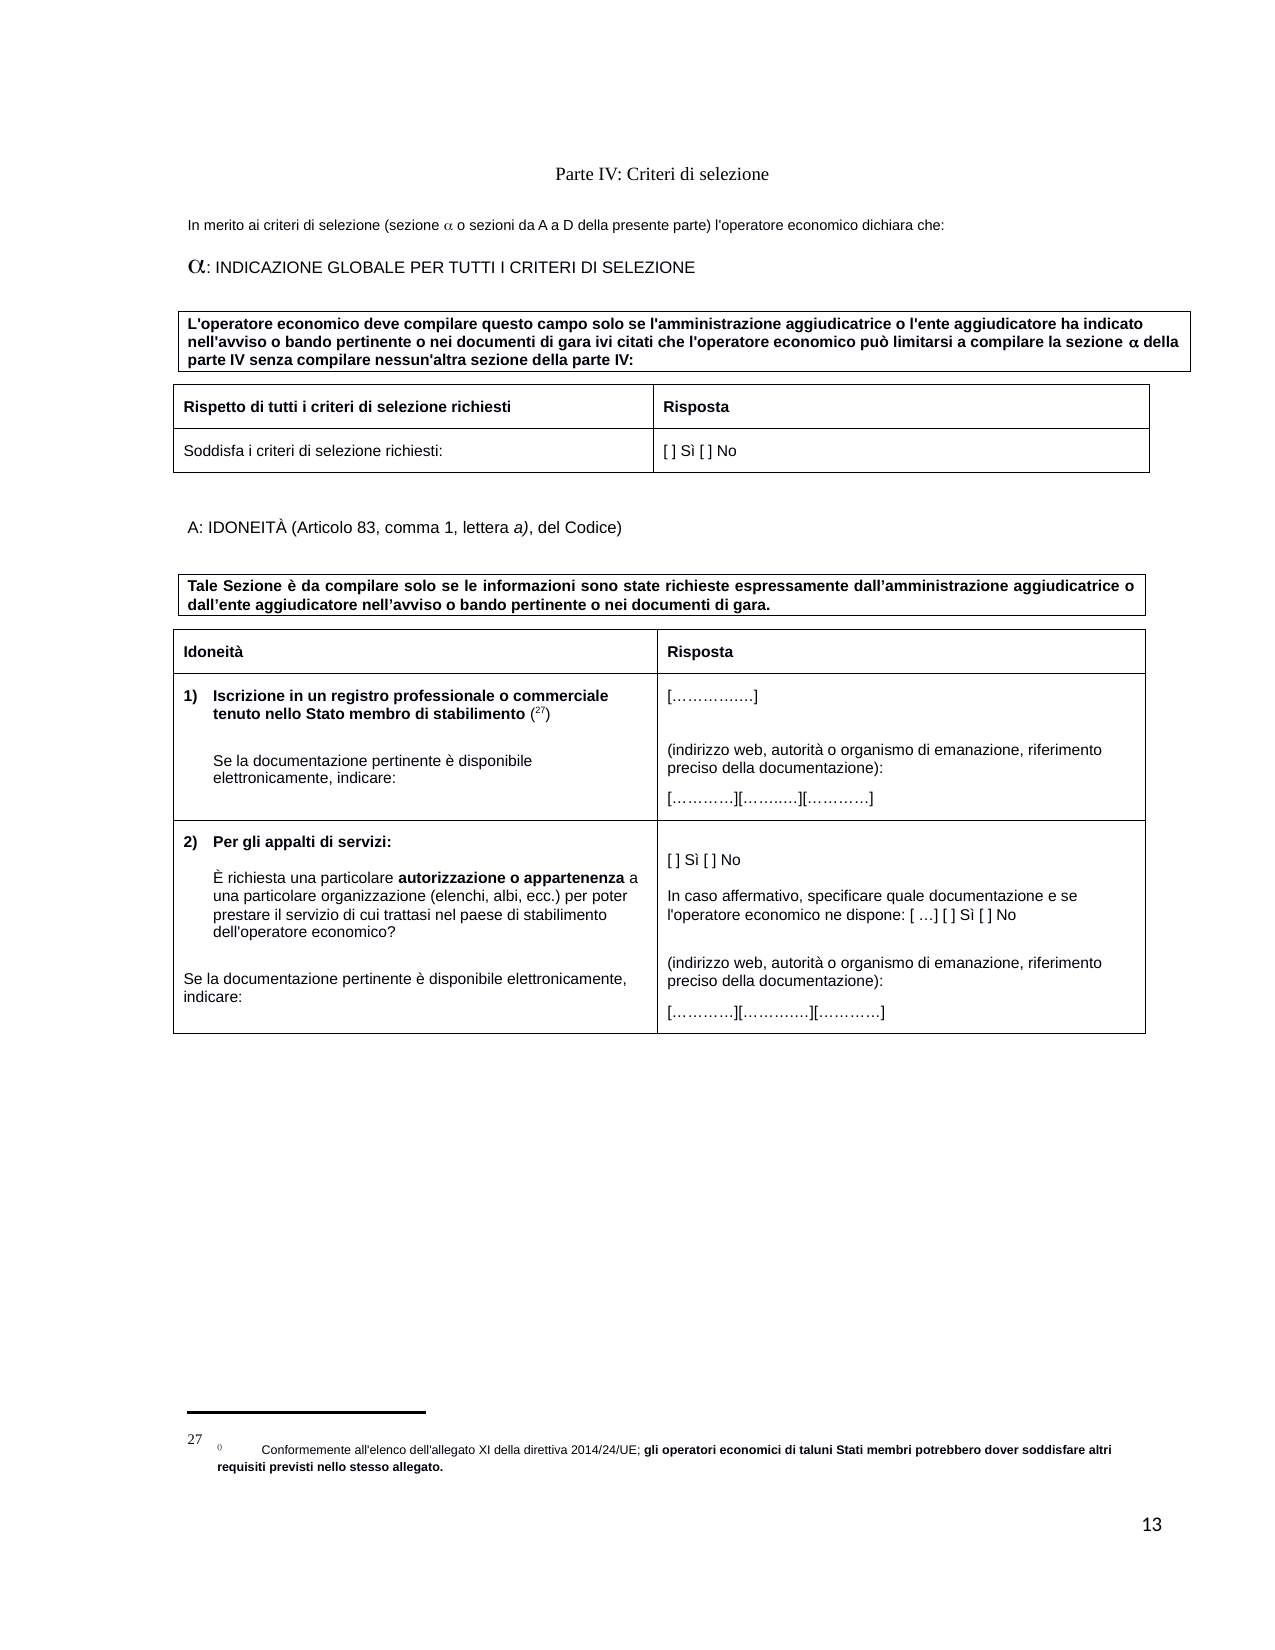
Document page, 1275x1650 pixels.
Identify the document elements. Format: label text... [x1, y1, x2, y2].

text Tale Sezione è da compilare solo se le informazioni sono state richieste espressamente dall’amministrazione aggiudicatrice o dall’ente aggiudicatore nell’avviso o bando pertinente o nei documenti di gara. [179, 575, 1145, 615]
table_cell [………….…] (indirizzo web, autorità o organismo di emanazione, riferimento preciso della documentazione): […………][……..…][…………] [658, 674, 1145, 819]
table_cell Iscrizione in un registro professionale o commerciale tenuto nello Stato membro di stabilimento () Se la documentazione pertinente è disponibile elettronicamente, indicare: [174, 674, 657, 819]
table_header Risposta [658, 630, 1145, 673]
text Parte IV: Criteri di selezione [187, 162, 1137, 184]
text In merito ai criteri di selezione (sezione  o sezioni da A a D della presente parte) l'operatore economico dichiara che: [187, 217, 1137, 234]
table_header Idoneità [174, 630, 657, 673]
table_cell Per gli appalti di servizi: È richiesta una particolare autorizzazione o appartenenza a una particolare organizzazione (elenchi, albi, ecc.) per poter prestare il servizio di cui trattasi nel paese di stabilimento dell'operatore economico? Se la documentazione pertinente è disponibile elettronicamente, indicare: [174, 821, 657, 1033]
table_header Rispetto di tutti i criteri di selezione richiesti [174, 385, 653, 428]
table_cell [ ] Sì [ ] No In caso affermativo, specificare quale documentazione e se l'operatore economico ne dispone: [ …] [ ] Sì [ ] No (indirizzo web, autorità o organismo di emanazione, riferimento preciso della documentazione): […………][……….…][…………] [658, 821, 1145, 1033]
table_header Risposta [654, 385, 1149, 428]
table_cell Soddisfa i criteri di selezione richiesti: [174, 429, 653, 472]
text L'operatore economico deve compilare questo campo solo se l'amministrazione aggiudicatrice o l'ente aggiudicatore ha indicato nell'avviso o bando pertinente o nei documenti di gara ivi citati che l'operatore economico può limitarsi a compilare la sezione  della parte IV senza compilare nessun'altra sezione della parte IV: [179, 312, 1190, 371]
title A: Idoneità (Articolo 83, comma 1, lettera a), del Codice) [187, 517, 1137, 537]
title : Indicazione globale per tutti i criteri di selezione [187, 253, 1137, 279]
table_cell [ ] Sì [ ] No [654, 429, 1149, 472]
